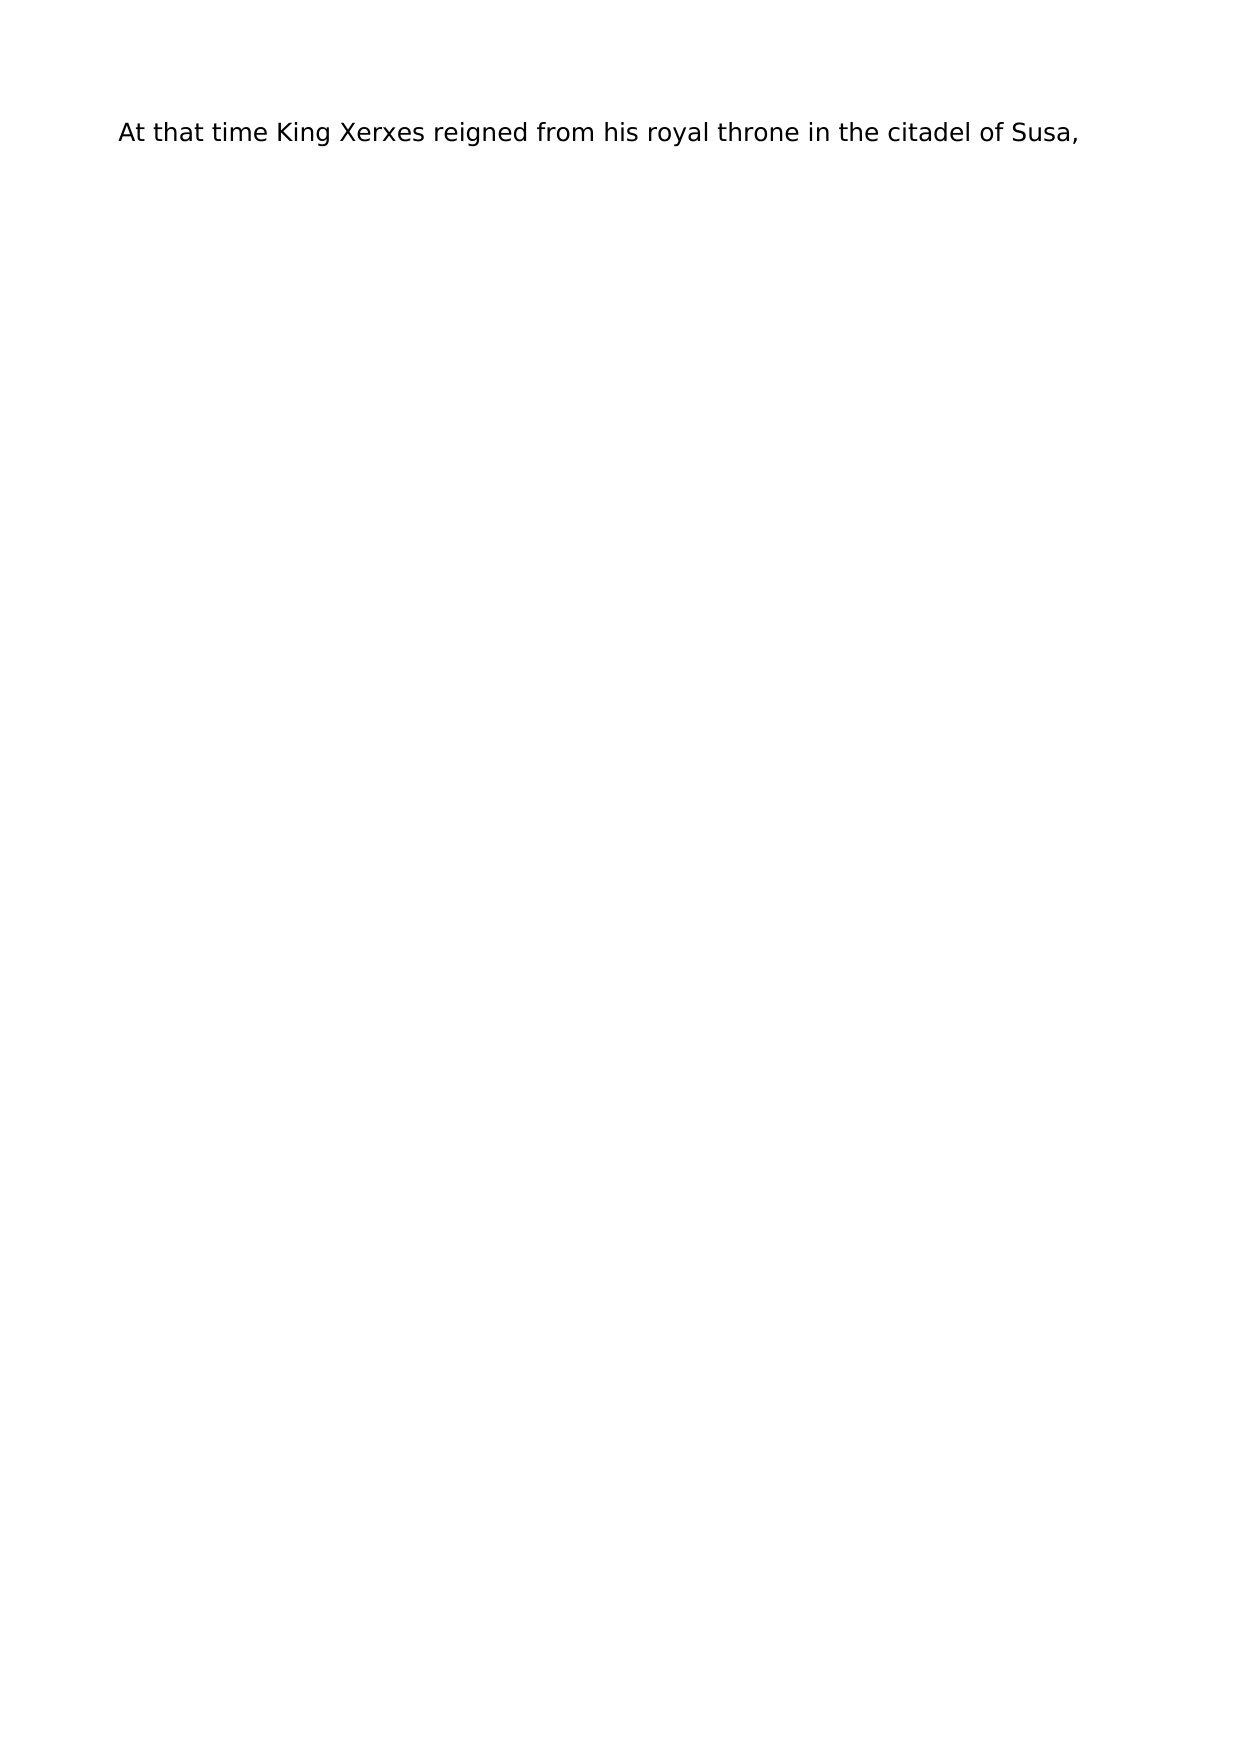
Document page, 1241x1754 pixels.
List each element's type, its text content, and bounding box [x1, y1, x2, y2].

text At that time King Xerxes reigned from his royal throne in the citadel of Susa, [118, 118, 1122, 147]
